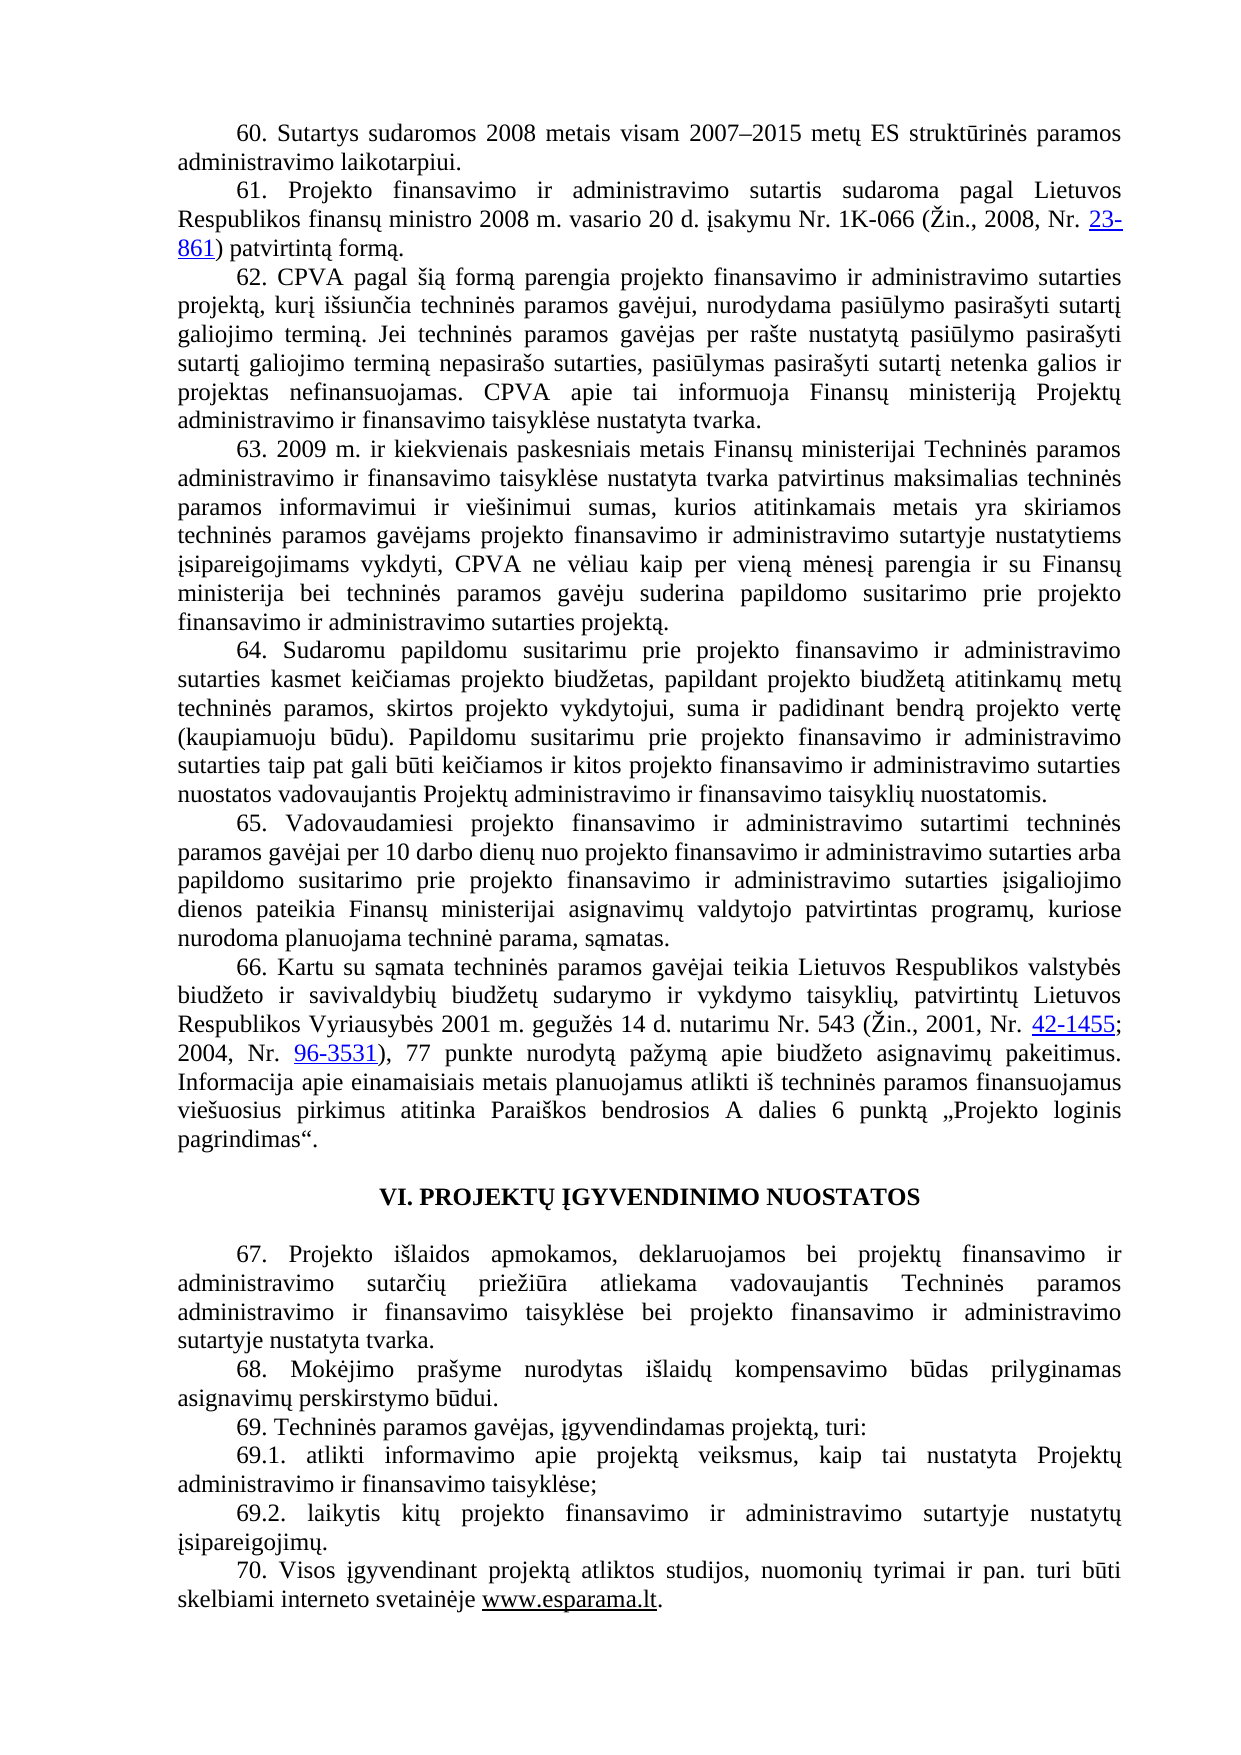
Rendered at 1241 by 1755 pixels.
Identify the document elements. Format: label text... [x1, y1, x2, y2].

text 63. 2009 m. ir kiekvienais paskesniais metais Finansų ministerijai Techninės paramos administravimo ir finansavimo taisyklėse nustatyta tvarka patvirtinus maksimalias techninės paramos informavimui ir viešinimui sumas, kurios atitinkamais metais yra skiriamos techninės paramos gavėjams projekto finansavimo ir administravimo sutartyje nustatytiems įsipareigojimams vykdyti, CPVA ne vėliau kaip per vieną mėnesį parengia ir su Finansų ministerija bei techninės paramos gavėju suderina papildomo susitarimo prie projekto finansavimo ir administravimo sutarties projektą. [177, 434, 1122, 636]
text 68. Mokėjimo prašyme nurodytas išlaidų kompensavimo būdas prilyginamas asignavimų perskirstymo būdui. [177, 1354, 1122, 1412]
text 69.2. laikytis kitų projekto finansavimo ir administravimo sutartyje nustatytų įsipareigojimų. [177, 1498, 1122, 1556]
text 61. Projekto finansavimo ir administravimo sutartis sudaroma pagal Lietuvos Respublikos finansų ministro 2008 m. vasario 20 d. įsakymu Nr. 1K-066 (Žin., 2008, Nr. 23-861) patvirtintą formą. [177, 176, 1122, 262]
text 69. Techninės paramos gavėjas, įgyvendindamas projektą, turi: [177, 1412, 1122, 1441]
text 62. CPVA pagal šią formą parengia projekto finansavimo ir administravimo sutarties projektą, kurį išsiunčia techninės paramos gavėjui, nurodydama pasiūlymo pasirašyti sutartį galiojimo terminą. Jei techninės paramos gavėjas per rašte nustatytą pasiūlymo pasirašyti sutartį galiojimo terminą nepasirašo sutarties, pasiūlymas pasirašyti sutartį netenka galios ir projektas nefinansuojamas. CPVA apie tai informuoja Finansų ministeriją Projektų administravimo ir finansavimo taisyklėse nustatyta tvarka. [177, 262, 1122, 434]
text VI. PROJEKTŲ ĮGYVENDINIMO NUOSTATOS [177, 1182, 1122, 1211]
text 60. Sutartys sudaromos 2008 metais visam 2007–2015 metų ES struktūrinės paramos administravimo laikotarpiui. [177, 118, 1122, 176]
text 64. Sudaromu papildomu susitarimu prie projekto finansavimo ir administravimo sutarties kasmet keičiamas projekto biudžetas, papildant projekto biudžetą atitinkamų metų techninės paramos, skirtos projekto vykdytojui, suma ir padidinant bendrą projekto vertę (kaupiamuoju būdu). Papildomu susitarimu prie projekto finansavimo ir administravimo sutarties taip pat gali būti keičiamos ir kitos projekto finansavimo ir administravimo sutarties nuostatos vadovaujantis Projektų administravimo ir finansavimo taisyklių nuostatomis. [177, 636, 1122, 808]
text 65. Vadovaudamiesi projekto finansavimo ir administravimo sutartimi techninės paramos gavėjai per 10 darbo dienų nuo projekto finansavimo ir administravimo sutarties arba papildomo susitarimo prie projekto finansavimo ir administravimo sutarties įsigaliojimo dienos pateikia Finansų ministerijai asignavimų valdytojo patvirtintas programų, kuriose nurodoma planuojama techninė parama, sąmatas. [177, 808, 1122, 952]
text 66. Kartu su sąmata techninės paramos gavėjai teikia Lietuvos Respublikos valstybės biudžeto ir savivaldybių biudžetų sudarymo ir vykdymo taisyklių, patvirtintų Lietuvos Respublikos Vyriausybės 2001 m. gegužės 14 d. nutarimu Nr. 543 (Žin., 2001, Nr. 42-1455; 2004, Nr. 96-3531), 77 punkte nurodytą pažymą apie biudžeto asignavimų pakeitimus. Informacija apie einamaisiais metais planuojamus atlikti iš techninės paramos finansuojamus viešuosius pirkimus atitinka Paraiškos bendrosios A dalies 6 punktą „Projekto loginis pagrindimas“. [177, 952, 1122, 1153]
text 70. Visos įgyvendinant projektą atliktos studijos, nuomonių tyrimai ir pan. turi būti skelbiami interneto svetainėje www.esparama.lt. [177, 1556, 1122, 1613]
text 69.1. atlikti informavimo apie projektą veiksmus, kaip tai nustatyta Projektų administravimo ir finansavimo taisyklėse; [177, 1441, 1122, 1498]
text 67. Projekto išlaidos apmokamos, deklaruojamos bei projektų finansavimo ir administravimo sutarčių priežiūra atliekama vadovaujantis Techninės paramos administravimo ir finansavimo taisyklėse bei projekto finansavimo ir administravimo sutartyje nustatyta tvarka. [177, 1239, 1122, 1354]
